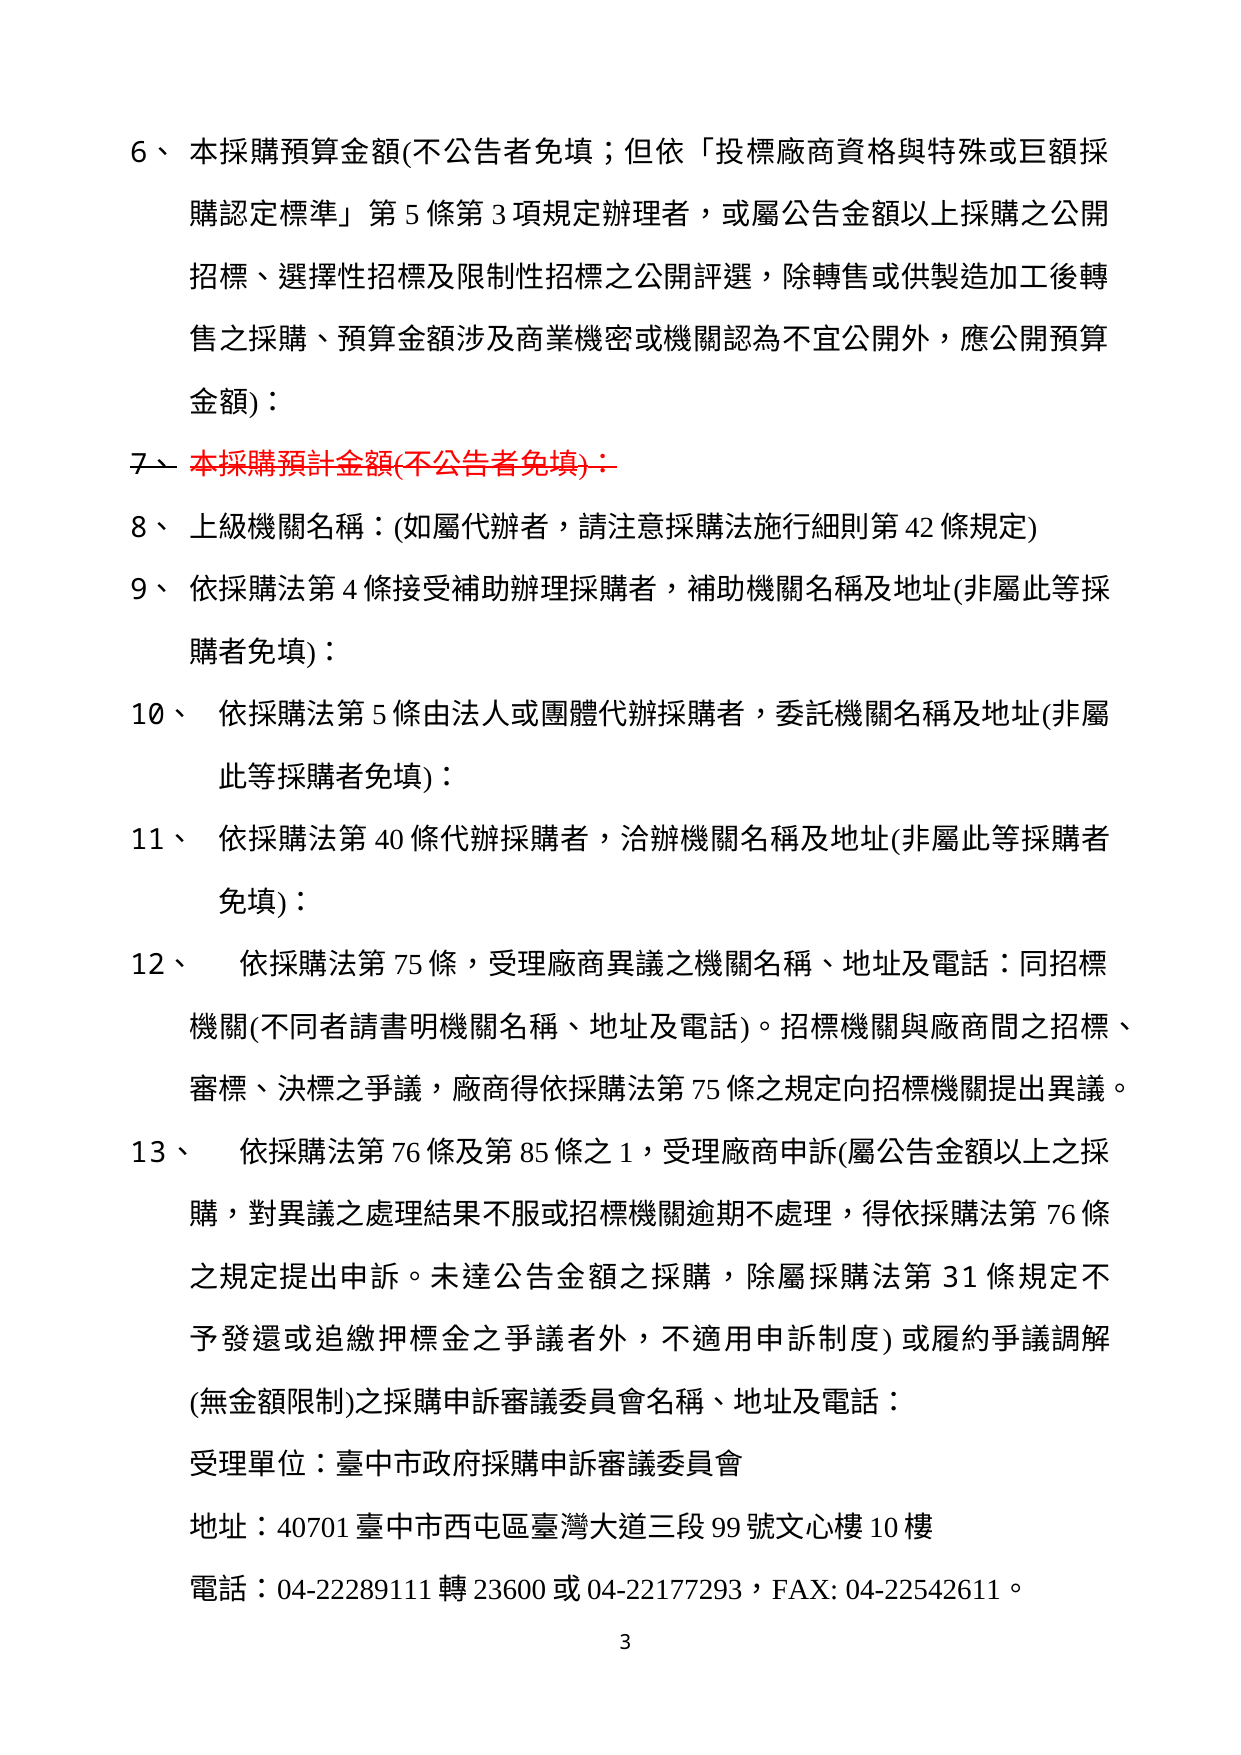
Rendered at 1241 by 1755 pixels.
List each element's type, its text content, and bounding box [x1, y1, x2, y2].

list 依採購法第5條由法人或團體代辦採購者，委託機關名稱及地址(非屬此等採購者免填)： [130, 670, 1110, 795]
list 本採購預計金額(不公告者免填)： [130, 420, 1110, 483]
text 電話：04-22289111轉23600或04-22177293，FAX: 04-22542611。 [189, 1545, 1110, 1608]
list 本採購預算金額(不公告者免填；但依「投標廠商資格與特殊或巨額採購認定標準」第5條第3項規定辦理者，或屬公告金額以上採購之公開招標、選擇性招標及限制性招標之公開評選，除轉售或供製造加工後轉售之採購、預算金額涉及商業機密或機關認為不宜公開外，應公開預算金額)： [130, 108, 1110, 420]
list 依採購法第4條接受補助辦理採購者，補助機關名稱及地址(非屬此等採購者免填)： [130, 545, 1110, 670]
text 受理單位：臺中市政府採購申訴審議委員會 [189, 1420, 1110, 1483]
list 依採購法第75條，受理廠商異議之機關名稱、地址及電話：同招標機關(不同者請書明機關名稱、地址及電話)。招標機關與廠商間之招標、審標、決標之爭議，廠商得依採購法第75條之規定向招標機關提出異議。 [130, 920, 1110, 1108]
list 依採購法第40條代辦採購者，洽辦機關名稱及地址(非屬此等採購者免填)： [130, 795, 1110, 920]
list 依採購法第76條及第85條之1，受理廠商申訴(屬公告金額以上之採購，對異議之處理結果不服或招標機關逾期不處理，得依採購法第76條之規定提出申訴。未達公告金額之採購，除屬採購法第31條規定不予發還或追繳押標金之爭議者外，不適用申訴制度) 或履約爭議調解(無金額限制)之採購申訴審議委員會名稱、地址及電話： [130, 1108, 1110, 1420]
list 上級機關名稱：(如屬代辦者，請注意採購法施行細則第42條規定) [130, 483, 1110, 545]
text 地址：40701臺中市西屯區臺灣大道三段99號文心樓10樓 [189, 1483, 1110, 1545]
